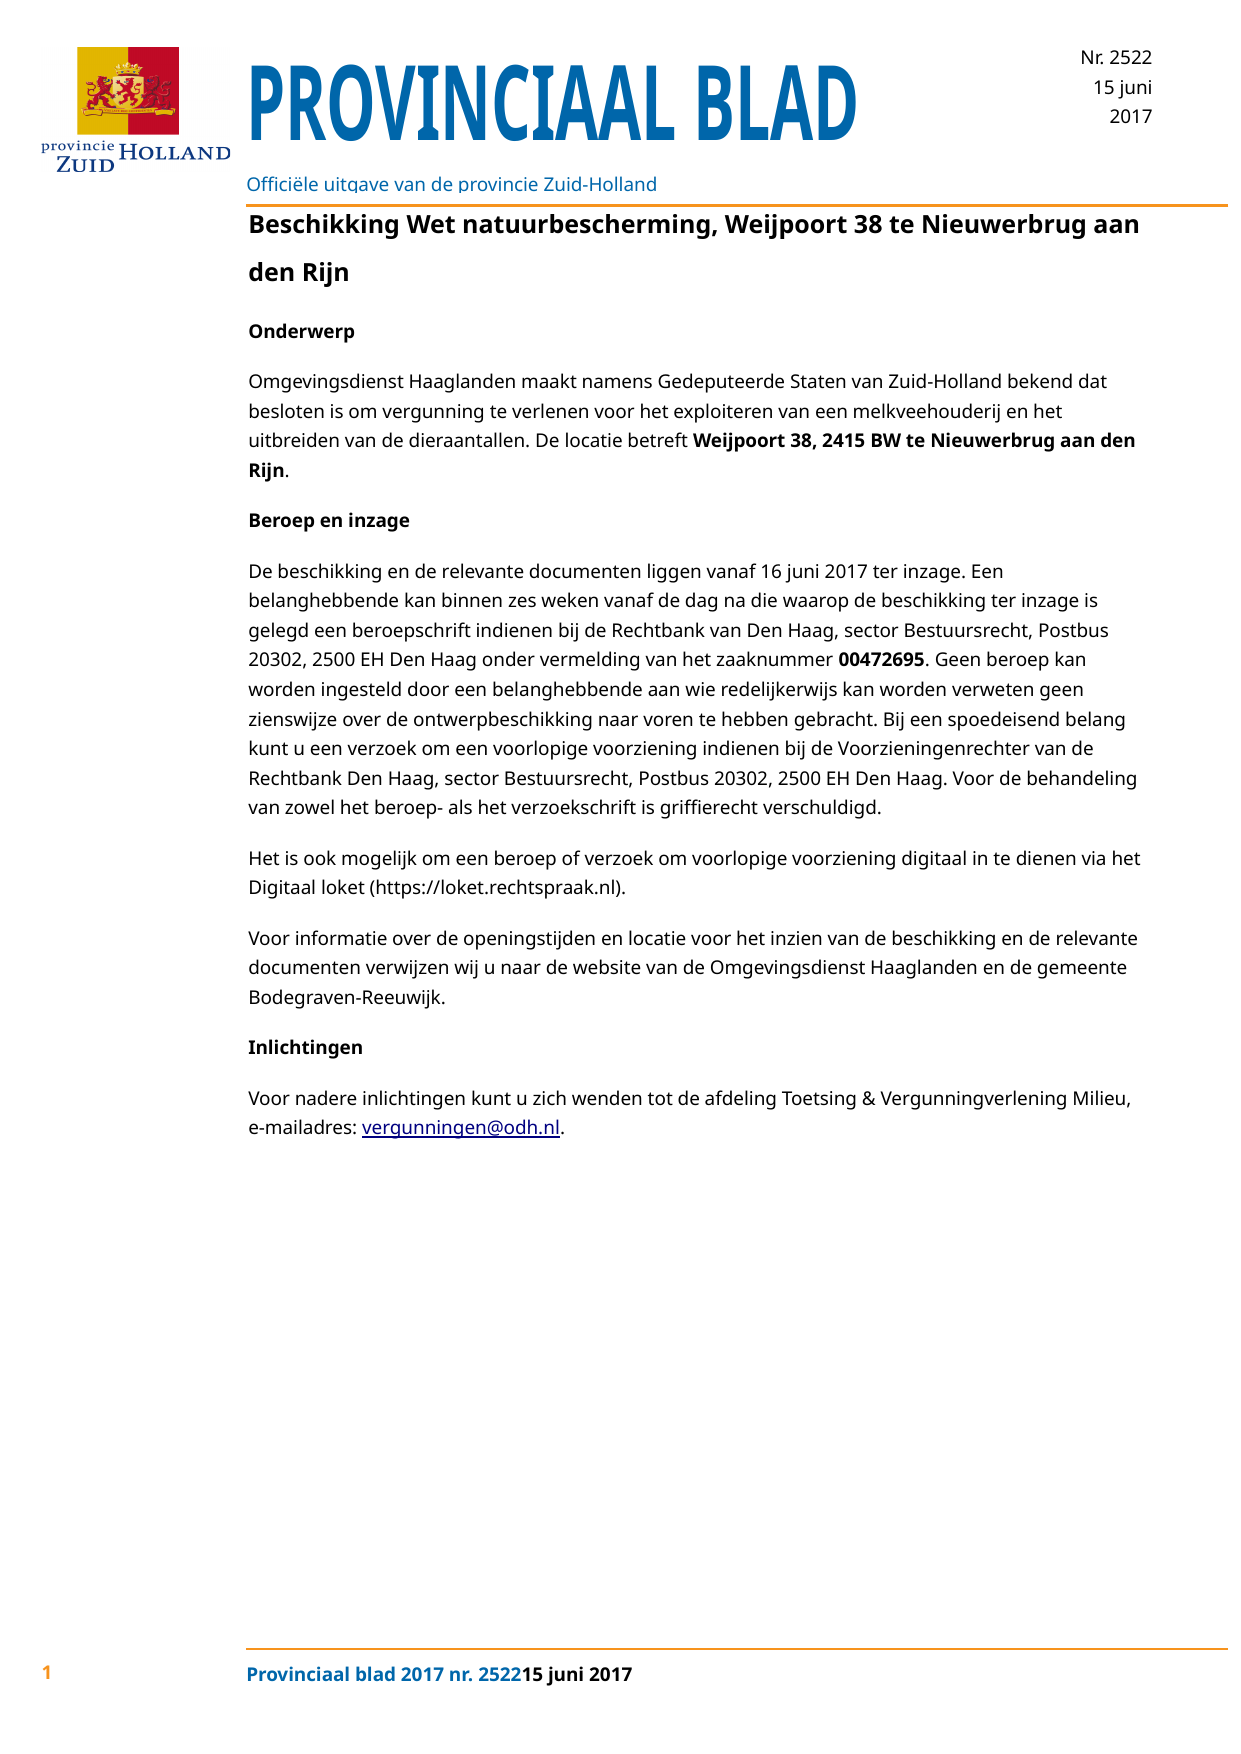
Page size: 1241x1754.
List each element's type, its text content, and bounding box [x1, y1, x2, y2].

text Beschikking Wet natuurbescherming, Weijpoort 38 te Nieuwerbrug aan den Rijn [248, 207, 1152, 288]
text Inlichtingen [248, 1034, 1152, 1060]
picture [41, 47, 231, 172]
text Het is ook mogelijk om een beroep of verzoek om voorlopige voorziening digitaal in te dienen via het Digitaal loket (https://loket.rechtspraak.nl). [248, 845, 1152, 900]
text De beschikking en de relevante documenten liggen vanaf 16 juni 2017 ter inzage. Een belanghebbende kan binnen zes weken vanaf de dag na die waarop de beschikking ter inzage is gelegd een beroepschrift indienen bij de Rechtbank van Den Haag, sector Bestuursrecht, Postbus 20302, 2500 EH Den Haag onder vermelding van het zaaknummer 00472695. Geen beroep kan worden ingesteld door een belanghebbende aan wie redelijkerwijs kan worden verweten geen zienswijze over de ontwerpbeschikking naar voren te hebben gebracht. Bij een spoedeisend belang kunt u een verzoek om een voorlopige voorziening indienen bij de Voorzieningenrechter van de Rechtbank Den Haag, sector Bestuursrecht, Postbus 20302, 2500 EH Den Haag. Voor de behandeling van zowel het beroep- als het verzoekschrift is griffierecht verschuldigd. [248, 558, 1152, 820]
text Voor informatie over de openingstijden en locatie voor het inzien van de beschikking en de relevante documenten verwijzen wij u naar de website van de Omgevingsdienst Haaglanden en de gemeente Bodegraven-Reeuwijk. [248, 925, 1152, 1010]
text Omgevingsdienst Haaglanden maakt namens Gedeputeerde Staten van Zuid-Holland bekend dat besloten is om vergunning te verlenen voor het exploiteren van een melkveehouderij en het uitbreiden van de dieraantallen. De locatie betreft Weijpoort 38, 2415 BW te Nieuwerbrug aan den Rijn. [248, 368, 1152, 483]
text Beroep en inzage [248, 507, 1152, 533]
text Voor nadere inlichtingen kunt u zich wenden tot de afdeling Toetsing & Vergunningverlening Milieu, e-mailadres: vergunningen@odh.nl. [248, 1085, 1152, 1140]
text Onderwerp [248, 318, 1152, 344]
